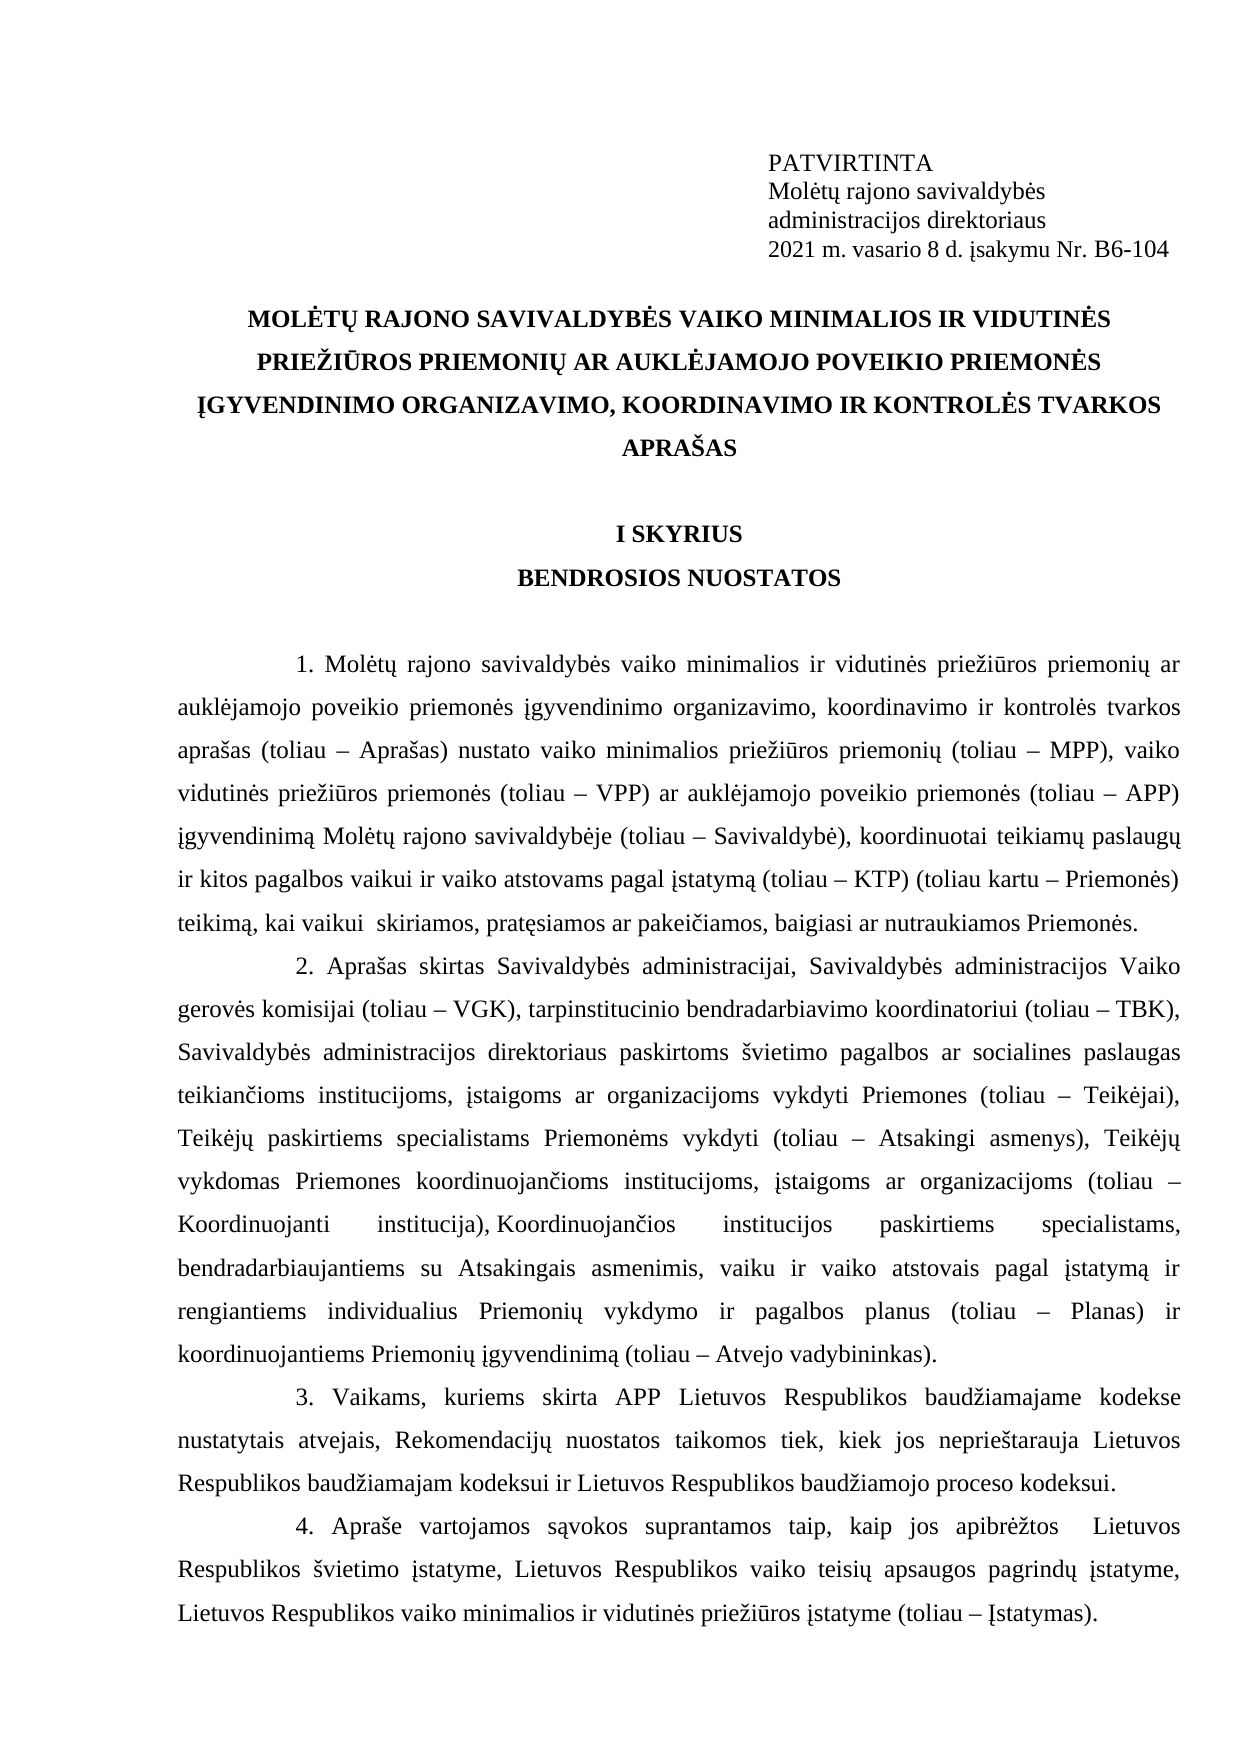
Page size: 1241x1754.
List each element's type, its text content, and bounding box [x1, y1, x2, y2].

text Molėtų rajono savivaldybės [768, 176, 1181, 205]
text 4. Apraše vartojamos sąvokos suprantamos taip, kaip jos apibrėžtos Lietuvos Respublikos švietimo įstatyme, Lietuvos Respublikos vaiko teisių apsaugos pagrindų įstatyme, Lietuvos Respublikos vaiko minimalios ir vidutinės priežiūros įstatyme (toliau – Įstatymas). [177, 1511, 1181, 1626]
text I SKYRIUS [177, 519, 1181, 548]
text 1. Molėtų rajono savivaldybės vaiko minimalios ir vidutinės priežiūros priemonių ar auklėjamojo poveikio priemonės įgyvendinimo organizavimo, koordinavimo ir kontrolės tvarkos aprašas (toliau – Aprašas) nustato vaiko minimalios priežiūros priemonių (toliau – MPP), vaiko vidutinės priežiūros priemonės (toliau – VPP) ar auklėjamojo poveikio priemonės (toliau – APP) įgyvendinimą Molėtų rajono savivaldybėje (toliau – Savivaldybė), koordinuotai teikiamų paslaugų ir kitos pagalbos vaikui ir vaiko atstovams pagal įstatymą (toliau – KTP) (toliau kartu – Priemonės) teikimą, kai vaikui skiriamos, pratęsiamos ar pakeičiamos, baigiasi ar nutraukiamos Priemonės. [177, 649, 1181, 936]
text PATVIRTINTA [768, 148, 1181, 176]
text 2. Aprašas skirtas Savivaldybės administracijai, Savivaldybės administracijos Vaiko gerovės komisijai (toliau – VGK), tarpinstitucinio bendradarbiavimo koordinatoriui (toliau – TBK), Savivaldybės administracijos direktoriaus paskirtoms švietimo pagalbos ar socialines paslaugas teikiančioms institucijoms, įstaigoms ar organizacijoms vykdyti Priemones (toliau – Teikėjai), Teikėjų paskirtiems specialistams Priemonėms vykdyti (toliau – Atsakingi asmenys), Teikėjų vykdomas Priemones koordinuojančioms institucijoms, įstaigoms ar organizacijoms (toliau – Koordinuojanti institucija), Koordinuojančios institucijos paskirtiems specialistams, bendradarbiaujantiems su Atsakingais asmenimis, vaiku ir vaiko atstovais pagal įstatymą ir rengiantiems individualius Priemonių vykdymo ir pagalbos planus (toliau – Planas) ir koordinuojantiems Priemonių įgyvendinimą (toliau – Atvejo vadybininkas). [177, 951, 1181, 1368]
text 3. Vaikams, kuriems skirta APP Lietuvos Respublikos baudžiamajame kodekse nustatytais atvejais, Rekomendacijų nuostatos taikomos tiek, kiek jos neprieštarauja Lietuvos Respublikos baudžiamajam kodeksui ir Lietuvos Respublikos baudžiamojo proceso kodeksui. [177, 1382, 1181, 1497]
text 2021 m. vasario 8 d. įsakymu Nr. B6-104 [768, 234, 1181, 263]
text MOLĖTŲ RAJONO SAVIVALDYBĖS VAIKO MINIMALIOS IR VIDUTINĖS PRIEŽIŪROS PRIEMONIŲ AR AUKLĖJAMOJO POVEIKIO PRIEMONĖS ĮGYVENDINIMO ORGANIZAVIMO, KOORDINAVIMO IR KONTROLĖS TVARKOS APRAŠAS [177, 304, 1181, 462]
text administracijos direktoriaus [768, 205, 1181, 234]
text BENDROSIOS NUOSTATOS [177, 563, 1181, 591]
